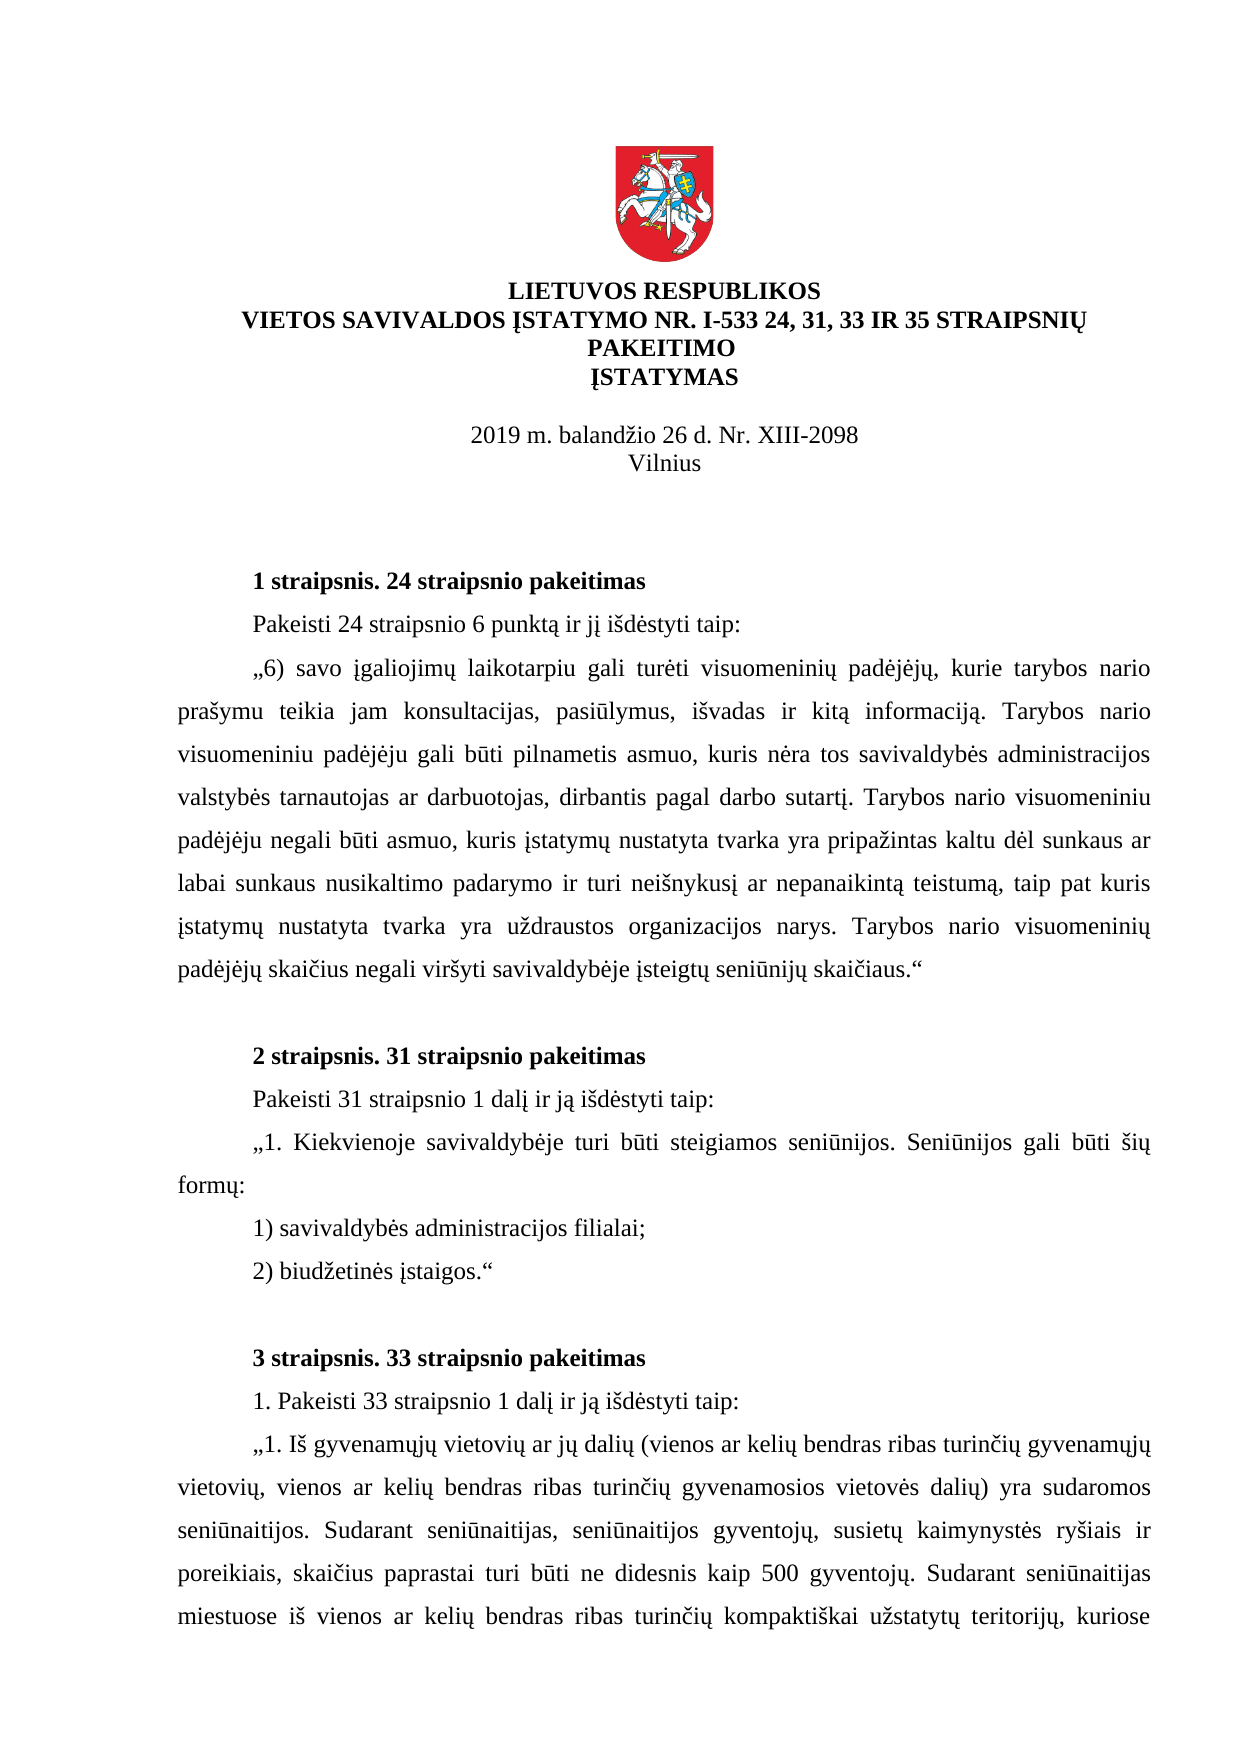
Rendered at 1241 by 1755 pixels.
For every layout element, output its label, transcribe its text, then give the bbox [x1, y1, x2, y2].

text Vilnius [177, 448, 1152, 477]
text 1 straipsnis. 24 straipsnio pakeitimas [177, 566, 1152, 595]
text „6) savo įgaliojimų laikotarpiu gali turėti visuomeninių padėjėjų, kurie tarybos nario prašymu teikia jam konsultacijas, pasiūlymus, išvadas ir kitą informaciją. Tarybos nario visuomeniniu padėjėju gali būti pilnametis asmuo, kuris nėra tos savivaldybės administracijos valstybės tarnautojas ar darbuotojas, dirbantis pagal darbo sutartį. Tarybos nario visuomeniniu padėjėju negali būti asmuo, kuris įstatymų nustatyta tvarka yra pripažintas kaltu dėl sunkaus ar labai sunkaus nusikaltimo padarymo ir turi neišnykusį ar nepanaikintą teistumą, taip pat kuris įstatymų nustatyta tvarka yra uždraustos organizacijos narys. Tarybos nario visuomeninių padėjėjų skaičius negali viršyti savivaldybėje įsteigtų seniūnijų skaičiaus.“ [177, 653, 1152, 983]
text LIETUVOS RESPUBLIKOS [177, 276, 1152, 305]
text 2 straipsnis. 31 straipsnio pakeitimas [177, 1041, 1152, 1069]
text „1. Iš gyvenamųjų vietovių ar jų dalių (vienos ar kelių bendras ribas turinčių gyvenamųjų vietovių, vienos ar kelių bendras ribas turinčių gyvenamosios vietovės dalių) yra sudaromos seniūnaitijos. Sudarant seniūnaitijas, seniūnaitijos gyventojų, susietų kaimynystės ryšiais ir poreikiais, skaičius paprastai turi būti ne didesnis kaip 500 gyventojų. Sudarant seniūnaitijas miestuose iš vienos ar kelių bendras ribas turinčių kompaktiškai užstatytų teritorijų, kuriose [177, 1429, 1152, 1630]
text „1. Kiekvienoje savivaldybėje turi būti steigiamos seniūnijos. Seniūnijos gali būti šių formų: [177, 1127, 1152, 1199]
text ĮSTATYMAS [177, 362, 1152, 391]
text VIETOS SAVIVALDOS ĮSTATYMO NR. I-533 24, 31, 33 IR 35 STRAIPSNIŲ PAKEITIMO [177, 305, 1152, 362]
text Pakeisti 24 straipsnio 6 punktą ir jį išdėstyti taip: [177, 609, 1152, 638]
text 2) biudžetinės įstaigos.“ [177, 1256, 1152, 1285]
text 1) savivaldybės administracijos filialai; [177, 1213, 1152, 1242]
text 3 straipsnis. 33 straipsnio pakeitimas [177, 1343, 1152, 1371]
text 2019 m. balandžio 26 d. Nr. XIII-2098 [177, 420, 1152, 448]
text 1. Pakeisti 33 straipsnio 1 dalį ir ją išdėstyti taip: [177, 1386, 1152, 1414]
text Pakeisti 31 straipsnio 1 dalį ir ją išdėstyti taip: [177, 1084, 1152, 1113]
